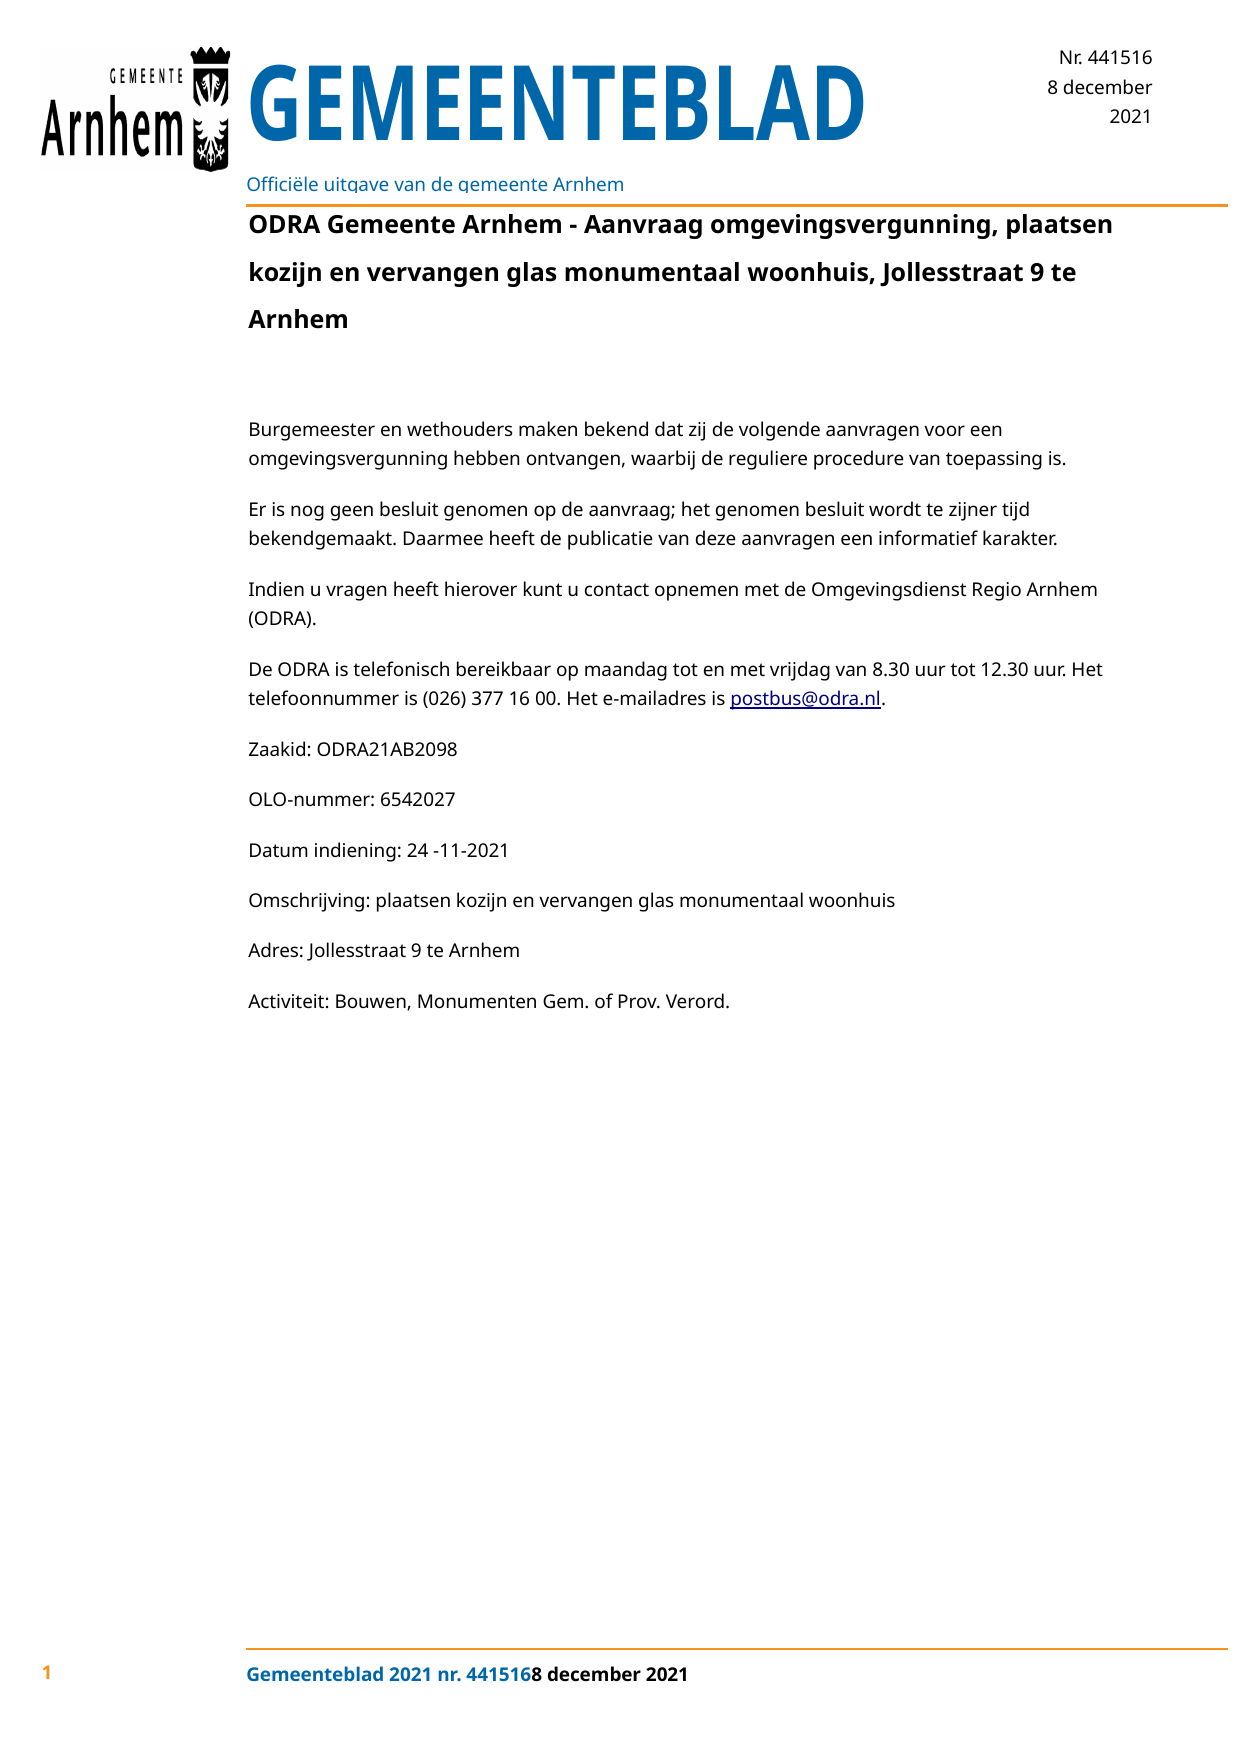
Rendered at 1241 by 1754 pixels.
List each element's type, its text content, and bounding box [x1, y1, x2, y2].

text De ODRA is telefonisch bereikbaar op maandag tot en met vrijdag van 8.30 uur tot 12.30 uur. Het telefoonnummer is (026) 377 16 00. Het e-mailadres is postbus@odra.nl. [248, 656, 1152, 711]
picture [41, 47, 231, 172]
text OLO-nummer: 6542027 [248, 786, 1152, 812]
text Er is nog geen besluit genomen op de aanvraag; het genomen besluit wordt te zijner tijd bekendgemaakt. Daarmee heeft de publicatie van deze aanvragen een informatief karakter. [248, 496, 1152, 551]
text Burgemeester en wethouders maken bekend dat zij de volgende aanvragen voor een omgevingsvergunning hebben ontvangen, waarbij de reguliere procedure van toepassing is. [248, 416, 1152, 471]
text Omschrijving: plaatsen kozijn en vervangen glas monumentaal woonhuis [248, 887, 1152, 913]
text Zaakid: ODRA21AB2098 [248, 736, 1152, 762]
text Indien u vragen heeft hierover kunt u contact opnemen met de Omgevingsdienst Regio Arnhem (ODRA). [248, 576, 1152, 631]
text Datum indiening: 24 -11-2021 [248, 837, 1152, 862]
text ODRA Gemeente Arnhem - Aanvraag omgevingsvergunning, plaatsen kozijn en vervangen glas monumentaal woonhuis, Jollesstraat 9 te Arnhem [248, 207, 1152, 336]
text Activiteit: Bouwen, Monumenten Gem. of Prov. Verord. [248, 988, 1152, 1014]
text Adres: Jollesstraat 9 te Arnhem [248, 938, 1152, 963]
